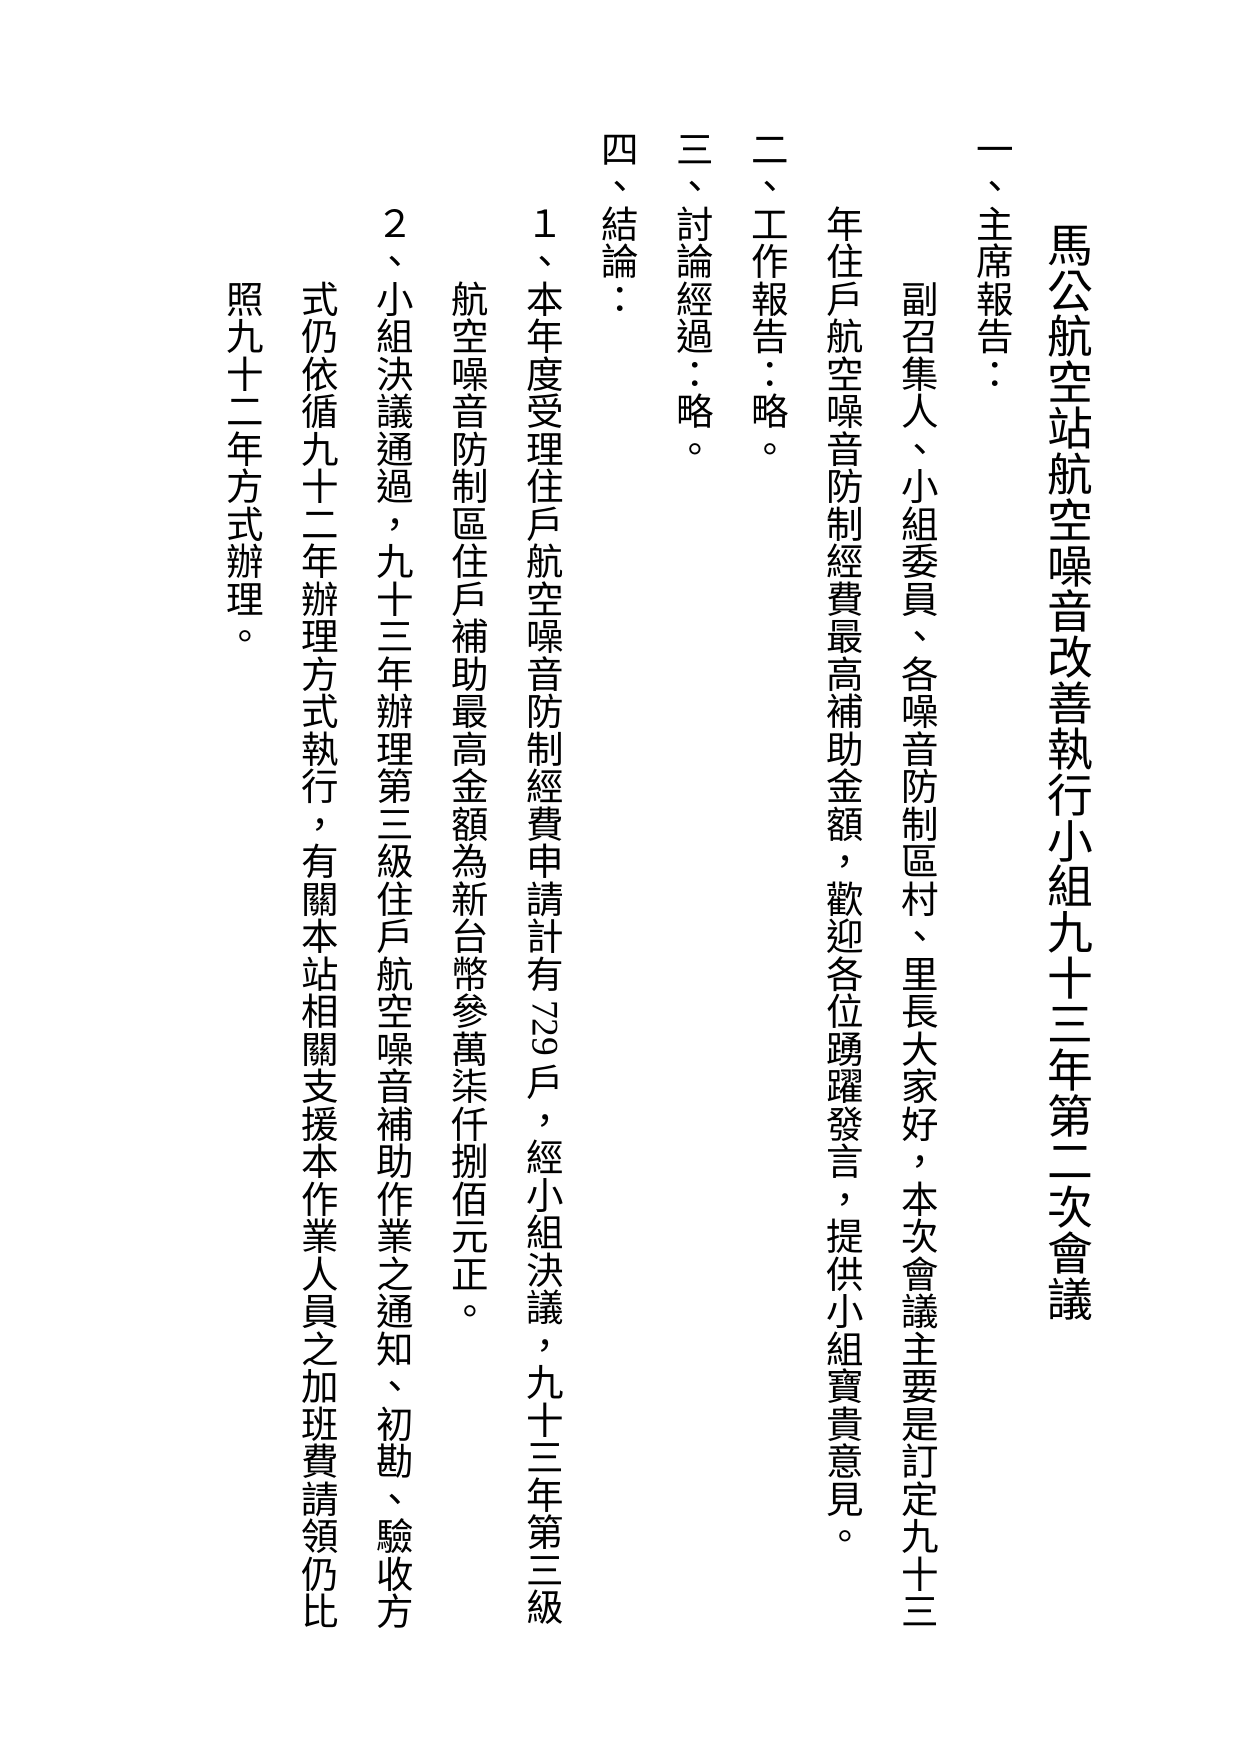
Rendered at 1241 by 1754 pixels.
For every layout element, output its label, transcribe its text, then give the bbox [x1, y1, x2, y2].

text 四、結論： [583, 130, 658, 1636]
text 二、工作報告：略。 [733, 130, 808, 1636]
text 照九十二年方式辦理。 [208, 130, 283, 1636]
text 一、主席報告： [958, 130, 1033, 1636]
text 年住戶航空噪音防制經費最高補助金額，歡迎各位踴躍發言，提供小組寶貴意見。 [808, 130, 883, 1636]
text 馬公航空站航空噪音改善執行小組九十三年第二次會議 [1033, 130, 1108, 1636]
text 式仍依循九十二年辦理方式執行，有關本站相關支援本作業人員之加班費請領仍比 [283, 130, 358, 1636]
text 三、討論經過：略。 [658, 130, 733, 1636]
text １、本年度受理住戶航空噪音防制經費申請計有729戶，經小組決議，九十三年第三級航空噪音防制區住戶補助最高金額為新台幣參萬柒仟捌佰元正。 [433, 130, 583, 1636]
text 副召集人、小組委員、各噪音防制區村、里長大家好，本次會議主要是訂定九十三 [883, 280, 958, 1636]
text ２、小組決議通過，九十三年辦理第三級住戶航空噪音補助作業之通知、初勘、驗收方 [358, 130, 433, 1636]
